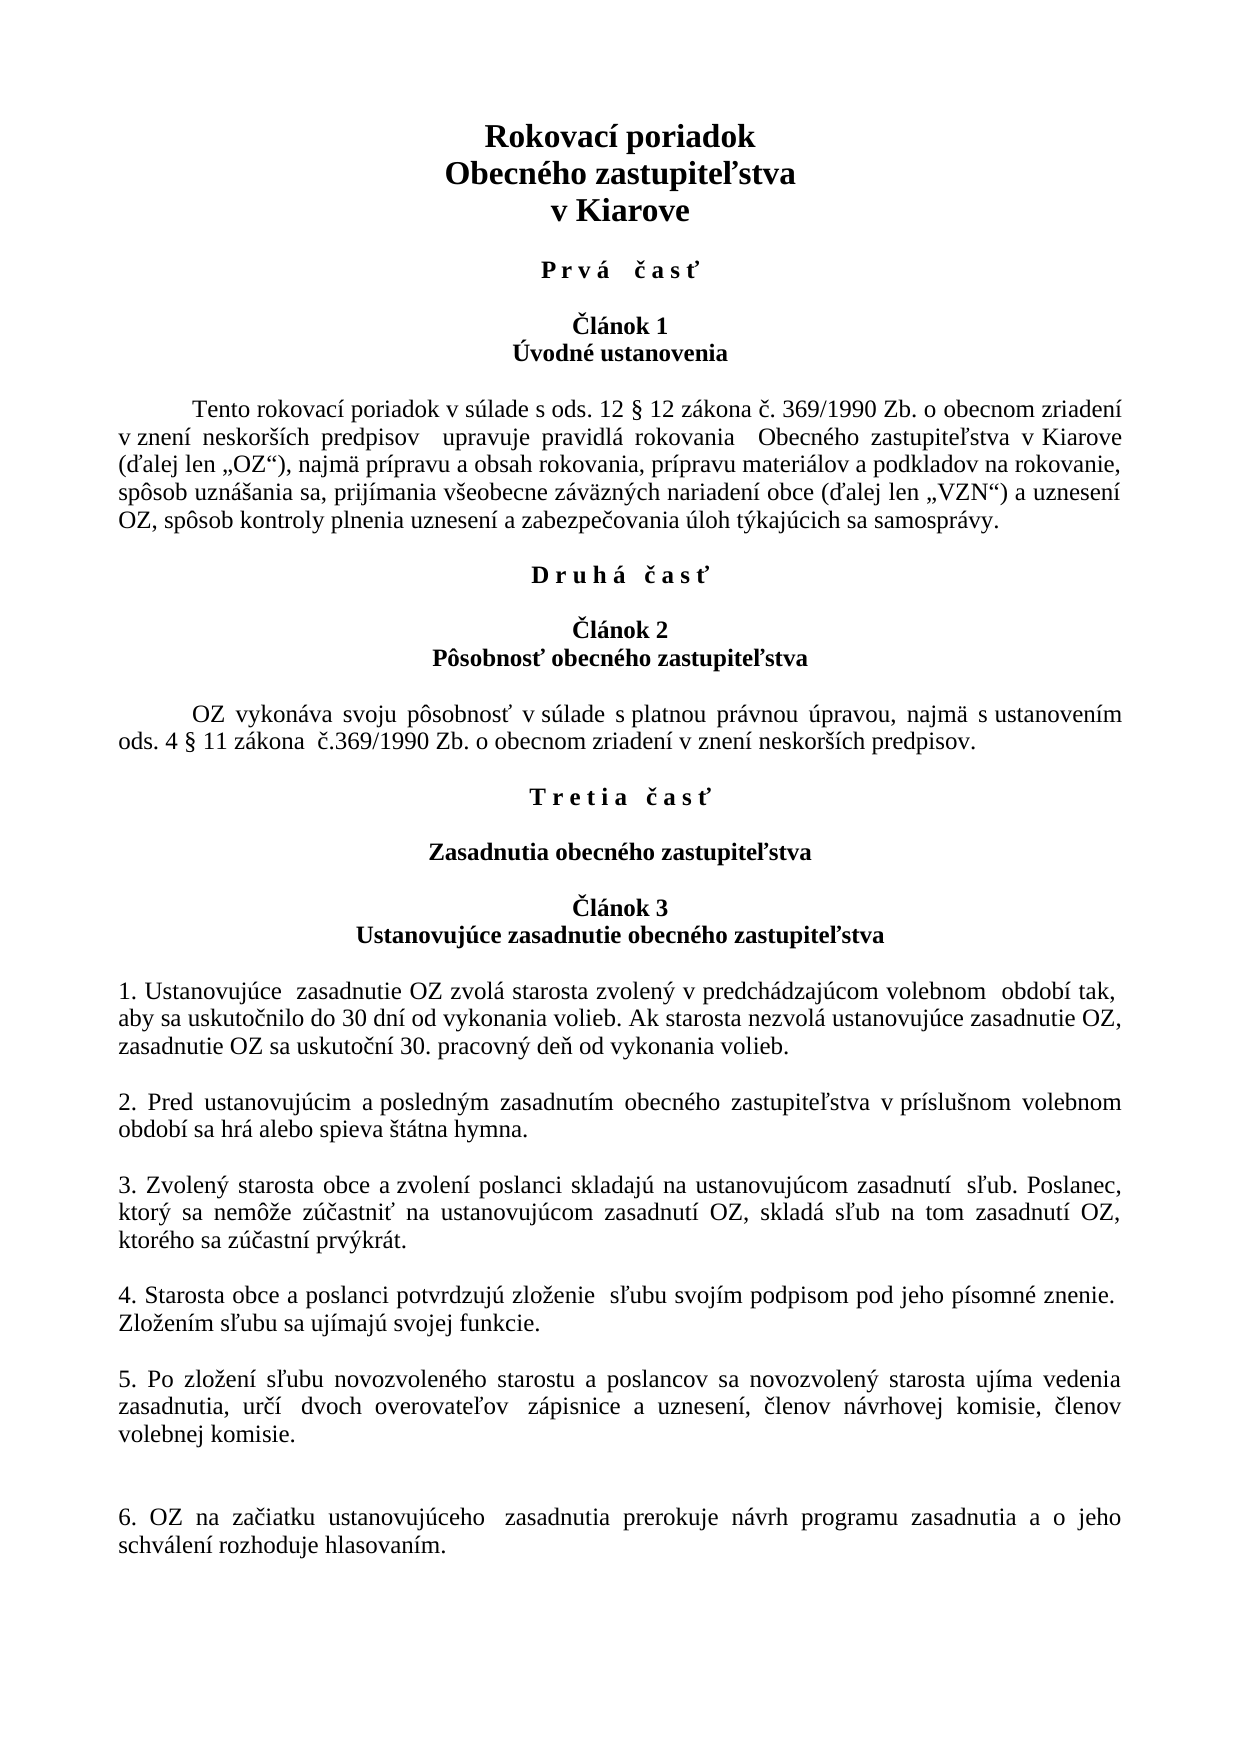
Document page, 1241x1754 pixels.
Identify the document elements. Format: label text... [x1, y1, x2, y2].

text Ustanovujúce zasadnutie obecného zastupiteľstva [118, 921, 1122, 949]
subtitle Rokovací poriadok [118, 118, 1122, 155]
subtitle Článok 1 [118, 312, 1122, 339]
text OZ vykonáva svoju pôsobnosť v súlade s platnou právnou úpravou, najmä s ustanovením ods. 4 § 11 zákona č.369/1990 Zb. o obecnom zriadení v znení neskorších predpisov. [118, 700, 1122, 755]
text 5. Po zložení sľubu novozvoleného starostu a poslancov sa novozvolený starosta ujíma vedenia zasadnutia, určí dvoch overovateľov zápisnice a uznesení, členov návrhovej komisie, členov volebnej komisie. [118, 1365, 1122, 1448]
text Pôsobnosť obecného zastupiteľstva [118, 644, 1122, 672]
subtitle Obecného zastupiteľstva [118, 155, 1122, 192]
text D r u h á č a s ť [118, 561, 1122, 589]
text Zasadnutia obecného zastupiteľstva [118, 838, 1122, 866]
subtitle v Kiarove [118, 192, 1122, 229]
subtitle P r v á č a s ť [118, 256, 1122, 284]
text 4. Starosta obce a poslanci potvrdzujú zloženie sľubu svojím podpisom pod jeho písomné znenie. Zložením sľubu sa ujímajú svojej funkcie. [118, 1282, 1122, 1337]
text Tento rokovací poriadok v súlade s ods. 12 § 12 zákona č. 369/1990 Zb. o obecnom zriadení v znení neskorších predpisov upravuje pravidlá rokovania Obecného zastupiteľstva v Kiarove (ďalej len „OZ“), najmä prípravu a obsah rokovania, prípravu materiálov a podkladov na rokovanie, spôsob uznášania sa, prijímania všeobecne záväzných nariadení obce (ďalej len „VZN“) a uznesení OZ, spôsob kontroly plnenia uznesení a zabezpečovania úloh týkajúcich sa samosprávy. [118, 395, 1122, 533]
text T r e t i a č a s ť [118, 783, 1122, 811]
subtitle Úvodné ustanovenia [118, 339, 1122, 367]
text Článok 3 [118, 894, 1122, 921]
text Článok 2 [118, 617, 1122, 644]
text 3. Zvolený starosta obce a zvolení poslanci skladajú na ustanovujúcom zasadnutí sľub. Poslanec, ktorý sa nemôže zúčastniť na ustanovujúcom zasadnutí OZ, skladá sľub na tom zasadnutí OZ, ktorého sa zúčastní prvýkrát. [118, 1171, 1122, 1254]
text 1. Ustanovujúce zasadnutie OZ zvolá starosta zvolený v predchádzajúcom volebnom období tak, aby sa uskutočnilo do 30 dní od vykonania volieb. Ak starosta nezvolá ustanovujúce zasadnutie OZ, zasadnutie OZ sa uskutoční 30. pracovný deň od vykonania volieb. [118, 977, 1122, 1060]
text 6. OZ na začiatku ustanovujúceho zasadnutia prerokuje návrh programu zasadnutia a o jeho schválení rozhoduje hlasovaním. [118, 1503, 1122, 1559]
text 2. Pred ustanovujúcim a posledným zasadnutím obecného zastupiteľstva v príslušnom volebnom období sa hrá alebo spieva štátna hymna. [118, 1088, 1122, 1143]
